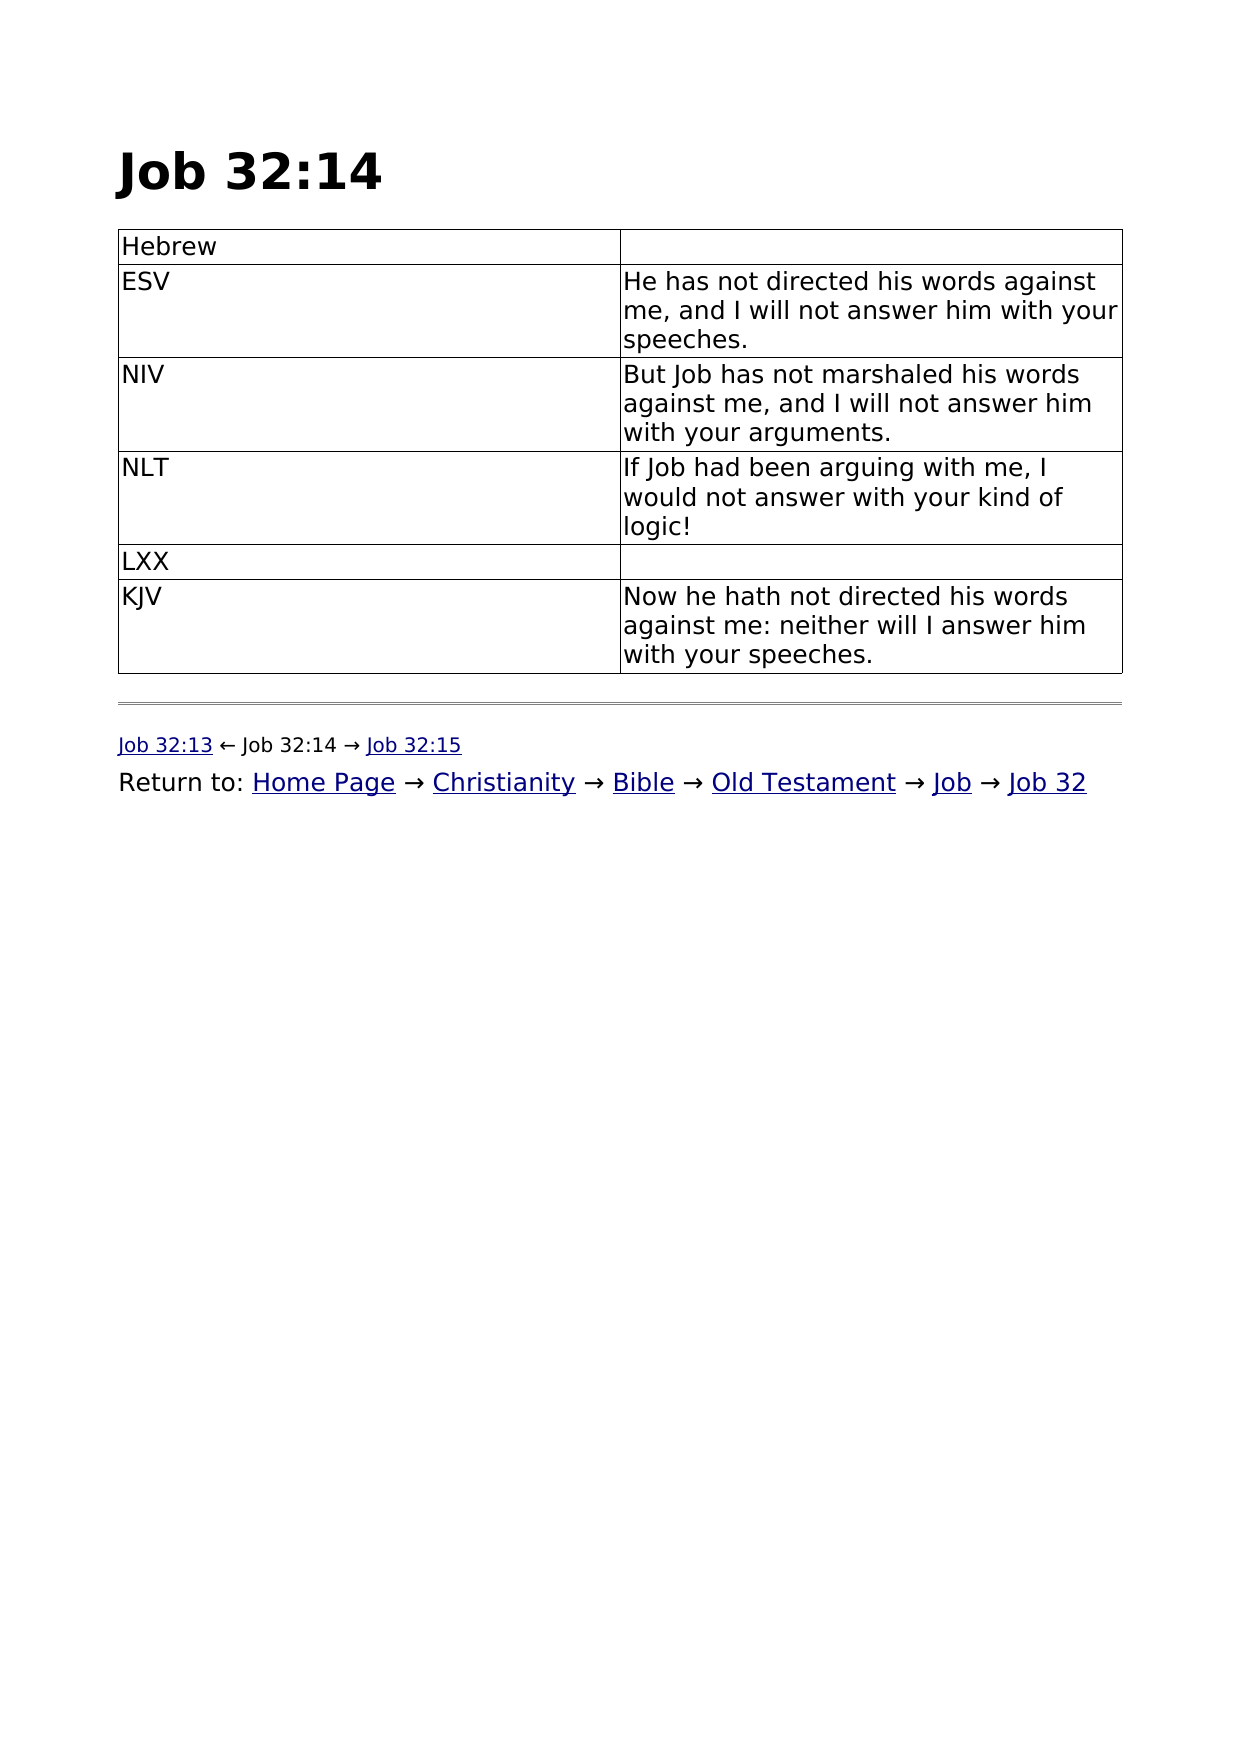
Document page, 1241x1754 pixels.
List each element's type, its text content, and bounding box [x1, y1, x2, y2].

table_cell NIV [119, 358, 620, 451]
table_cell NLT [119, 452, 620, 544]
table_cell [621, 545, 1122, 579]
text Job 32:13 ← Job 32:14 → Job 32:15 [118, 734, 1122, 768]
table_cell LXX [119, 545, 620, 579]
table_cell KJV [119, 580, 620, 673]
text Return to: Home Page → Christianity → Bible → Old Testament → Job → Job 32 [118, 768, 1122, 797]
table_cell Now he hath not directed his words against me: neither will I answer him with your speeches. [621, 580, 1122, 673]
table_cell He has not directed his words against me, and I will not answer him with your speeches. [621, 265, 1122, 357]
table_cell But Job has not marshaled his words against me, and I will not answer him with your arguments. [621, 358, 1122, 451]
table_cell If Job had been arguing with me, I would not answer with your kind of logic! [621, 452, 1122, 544]
subtitle Job 32:14 [118, 143, 1122, 201]
table_header [621, 230, 1122, 264]
table_header Hebrew [119, 230, 620, 264]
table_cell ESV [119, 265, 620, 357]
